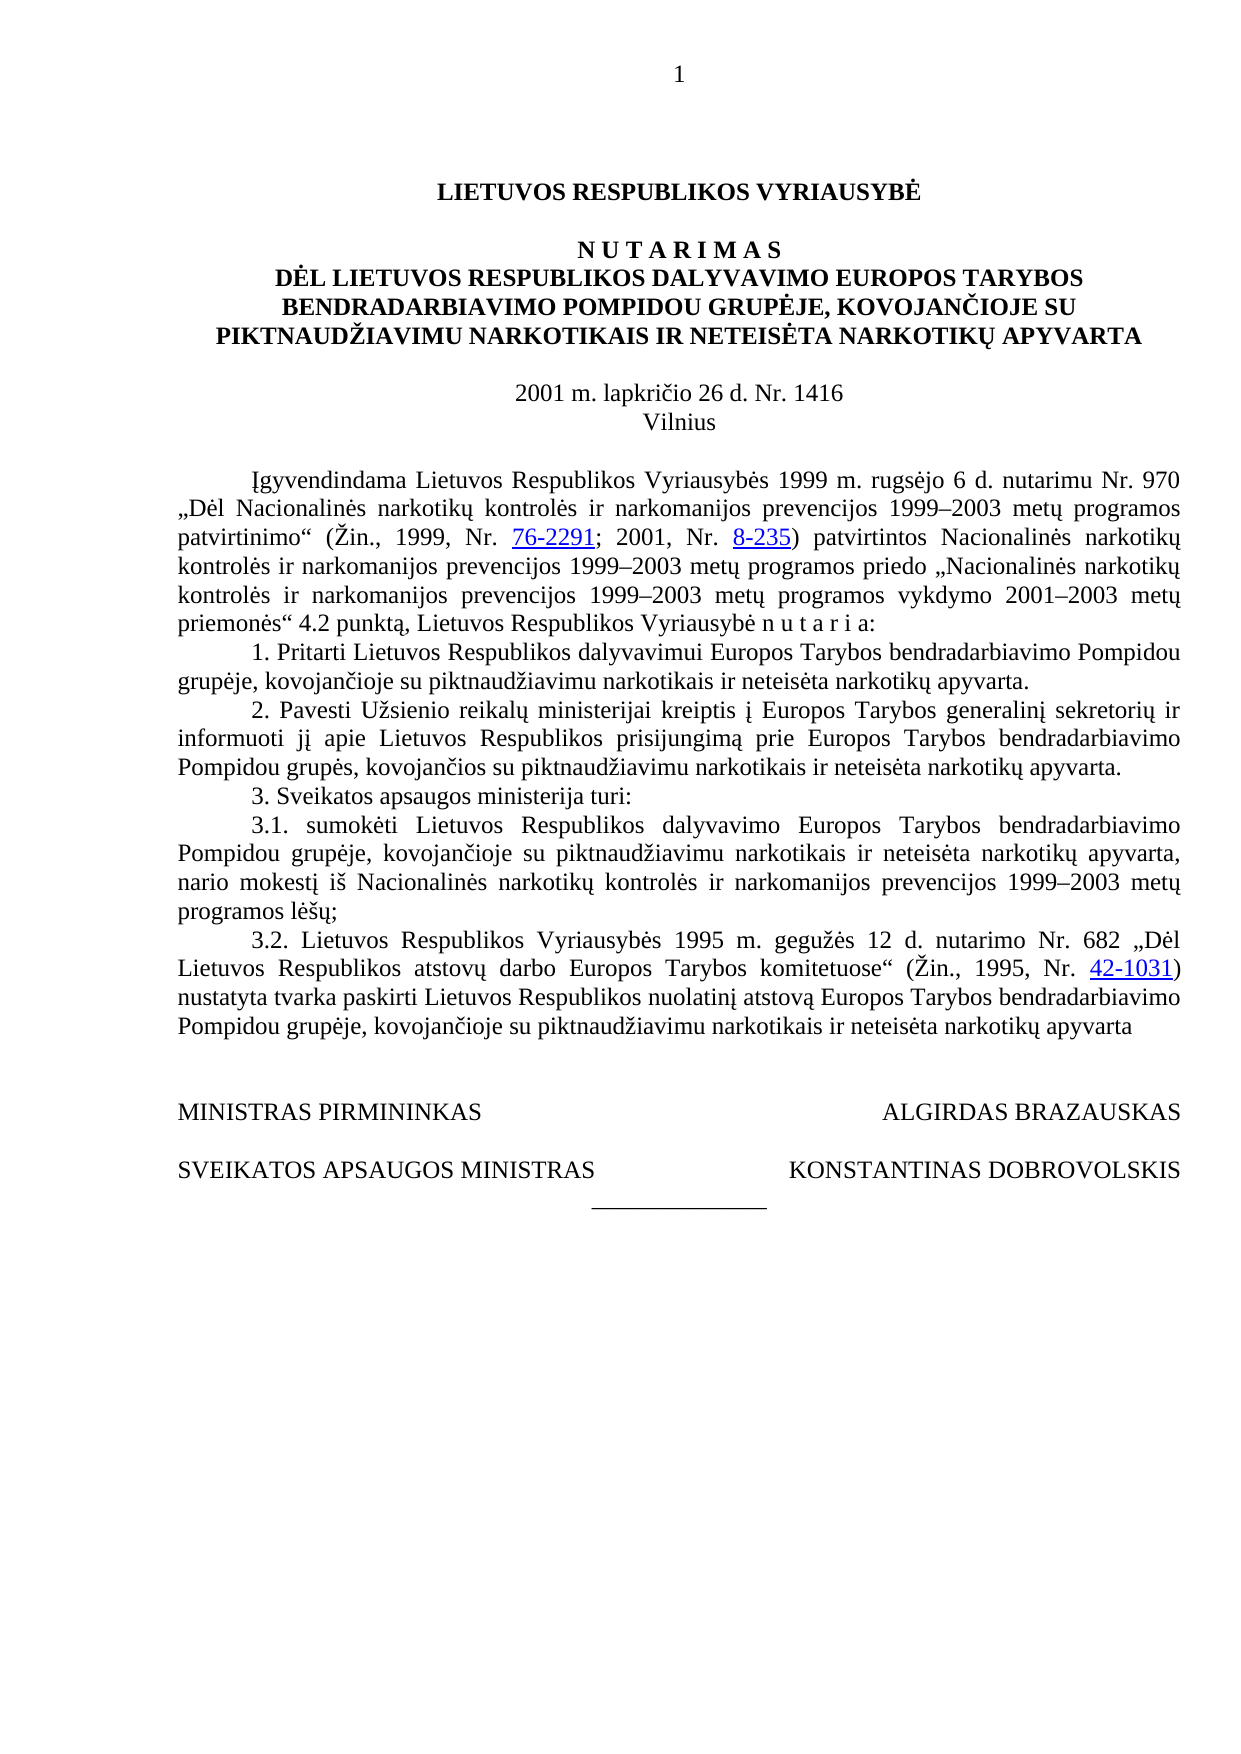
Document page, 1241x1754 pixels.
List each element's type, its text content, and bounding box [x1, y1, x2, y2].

text 2001 m. lapkričio 26 d. Nr. 1416 [177, 378, 1181, 407]
text Įgyvendindama Lietuvos Respublikos Vyriausybės 1999 m. rugsėjo 6 d. nutarimu Nr. 970 „Dėl Nacionalinės narkotikų kontrolės ir narkomanijos prevencijos 1999–2003 metų programos patvirtinimo“ (Žin., 1999, Nr. 76-2291; 2001, Nr. 8-235) patvirtintos Nacionalinės narkotikų kontrolės ir narkomanijos prevencijos 1999–2003 metų programos priedo „Nacionalinės narkotikų kontrolės ir narkomanijos prevencijos 1999–2003 metų programos vykdymo 2001–2003 metų priemonės“ 4.2 punktą, Lietuvos Respublikos Vyriausybė nutaria: [177, 465, 1181, 637]
text 3.1. sumokėti Lietuvos Respublikos dalyvavimo Europos Tarybos bendradarbiavimo Pompidou grupėje, kovojančioje su piktnaudžiavimu narkotikais ir neteisėta narkotikų apyvarta, nario mokestį iš Nacionalinės narkotikų kontrolės ir narkomanijos prevencijos 1999–2003 metų programos lėšų; [177, 810, 1181, 925]
text 2. Pavesti Užsienio reikalų ministerijai kreiptis į Europos Tarybos generalinį sekretorių ir informuoti jį apie Lietuvos Respublikos prisijungimą prie Europos Tarybos bendradarbiavimo Pompidou grupės, kovojančios su piktnaudžiavimu narkotikais ir neteisėta narkotikų apyvarta. [177, 695, 1181, 781]
text N U T A R I M A S [177, 235, 1181, 263]
text 3.2. Lietuvos Respublikos Vyriausybės 1995 m. gegužės 12 d. nutarimo Nr. 682 „Dėl Lietuvos Respublikos atstovų darbo Europos Tarybos komitetuose“ (Žin., 1995, Nr. 42-1031) nustatyta tvarka paskirti Lietuvos Respublikos nuolatinį atstovą Europos Tarybos bendradarbiavimo Pompidou grupėje, kovojančioje su piktnaudžiavimu narkotikais ir neteisėta narkotikų apyvarta [177, 925, 1181, 1040]
text DĖL LIETUVOS RESPUBLIKOS DALYVAVIMO EUROPOS TARYBOS BENDRADARBIAVIMO POMPIDOU GRUPĖJE, KOVOJANČIOJE SU PIKTNAUDŽIAVIMU NARKOTIKAIS IR NETEISĖTA NARKOTIKŲ APYVARTA [177, 263, 1181, 350]
text MINISTRAS PIRMININKAS ALGIRDAS BRAZAUSKAS [177, 1097, 1181, 1126]
text Vilnius [177, 407, 1181, 436]
text ______________ [177, 1183, 1181, 1212]
text LIETUVOS RESPUBLIKOS VYRIAUSYBĖ [177, 177, 1181, 206]
text 3. Sveikatos apsaugos ministerija turi: [177, 781, 1181, 810]
text 1. Pritarti Lietuvos Respublikos dalyvavimui Europos Tarybos bendradarbiavimo Pompidou grupėje, kovojančioje su piktnaudžiavimu narkotikais ir neteisėta narkotikų apyvarta. [177, 637, 1181, 695]
text SVEIKATOS APSAUGOS MINISTRAS KONSTANTINAS DOBROVOLSKIS [177, 1155, 1181, 1183]
